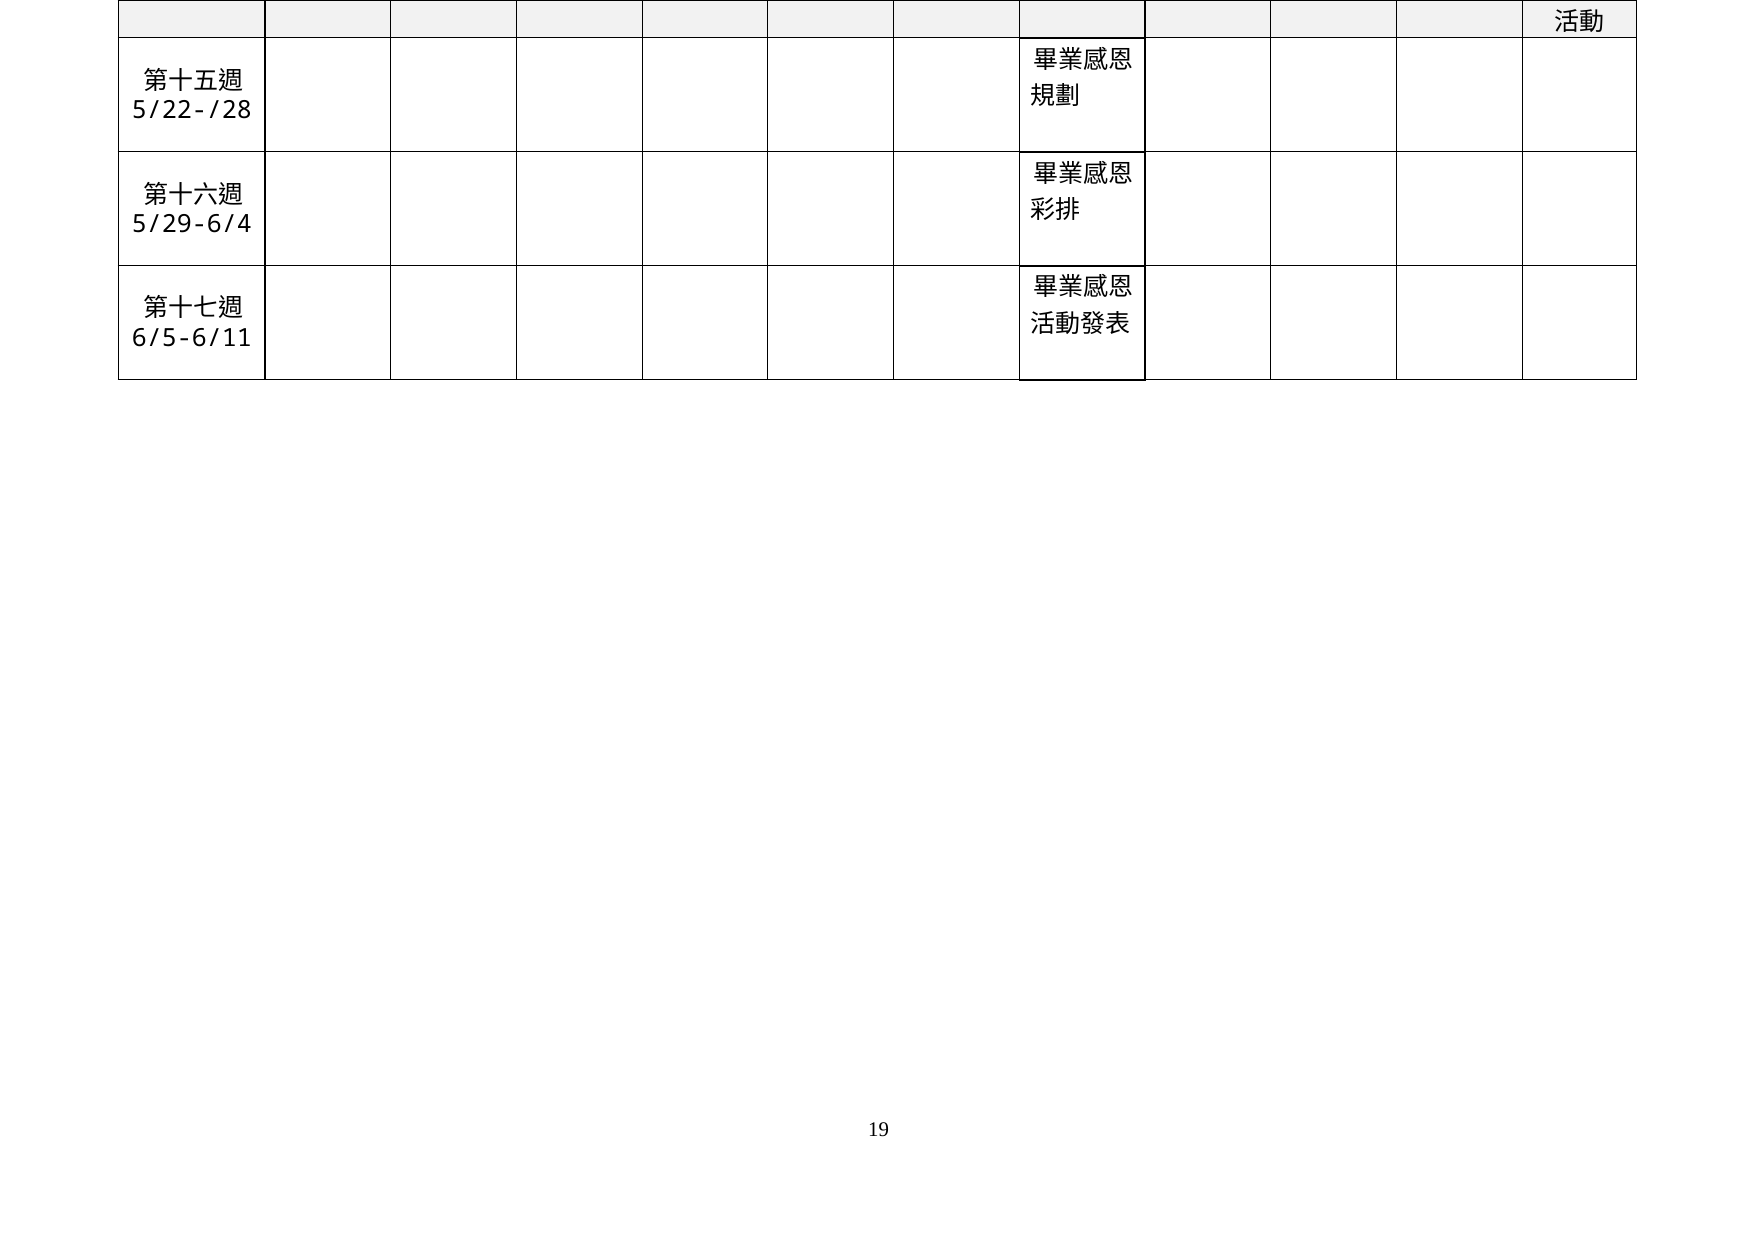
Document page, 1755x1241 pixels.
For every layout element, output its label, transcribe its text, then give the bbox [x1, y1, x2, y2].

table_header 活動 [1523, 1, 1636, 37]
table_header [1271, 1, 1396, 37]
table_cell [517, 152, 642, 265]
table_header [1397, 1, 1522, 37]
table_cell [1271, 266, 1396, 378]
table_cell [1271, 152, 1396, 265]
table_header [894, 1, 1019, 37]
table_header [119, 1, 264, 37]
table_cell [391, 38, 516, 151]
table_cell [643, 152, 767, 265]
table_cell [266, 38, 390, 151]
table_cell [391, 152, 516, 265]
table_cell 畢業感恩彩排 [1020, 153, 1144, 265]
table_header [266, 1, 390, 37]
table_cell [1397, 38, 1522, 151]
table_cell 第十五週5/22-/28 [119, 38, 264, 151]
table_cell [643, 266, 767, 378]
table_cell [1397, 152, 1522, 265]
table_header [643, 1, 767, 37]
table_cell [768, 38, 893, 151]
table_cell [266, 152, 390, 265]
table_header [391, 1, 516, 37]
table_cell [517, 38, 642, 151]
table_cell 第十六週5/29-6/4 [119, 152, 264, 265]
table_cell [643, 38, 767, 151]
table_cell [266, 266, 390, 378]
table_cell [768, 266, 893, 378]
table_cell [894, 266, 1019, 378]
table_cell [517, 266, 642, 378]
table_cell [1523, 152, 1636, 265]
table_cell 第十七週6/5-6/11 [119, 266, 264, 378]
table_cell 畢業感恩活動發表 [1020, 267, 1144, 378]
table_cell [1523, 38, 1636, 151]
table_header [1020, 1, 1144, 37]
table_header [517, 1, 642, 37]
table_header [768, 1, 893, 37]
table_header [1146, 1, 1270, 37]
table_cell [1146, 152, 1270, 265]
table_cell [391, 266, 516, 378]
table_cell [768, 152, 893, 265]
table_cell [1271, 38, 1396, 151]
table_cell [1397, 266, 1522, 378]
table_cell [1146, 38, 1270, 151]
table_cell [894, 38, 1019, 151]
table_cell [1523, 266, 1636, 378]
table_cell [894, 152, 1019, 265]
table_cell [1146, 266, 1270, 378]
table_cell 畢業感恩規劃 [1020, 39, 1144, 151]
